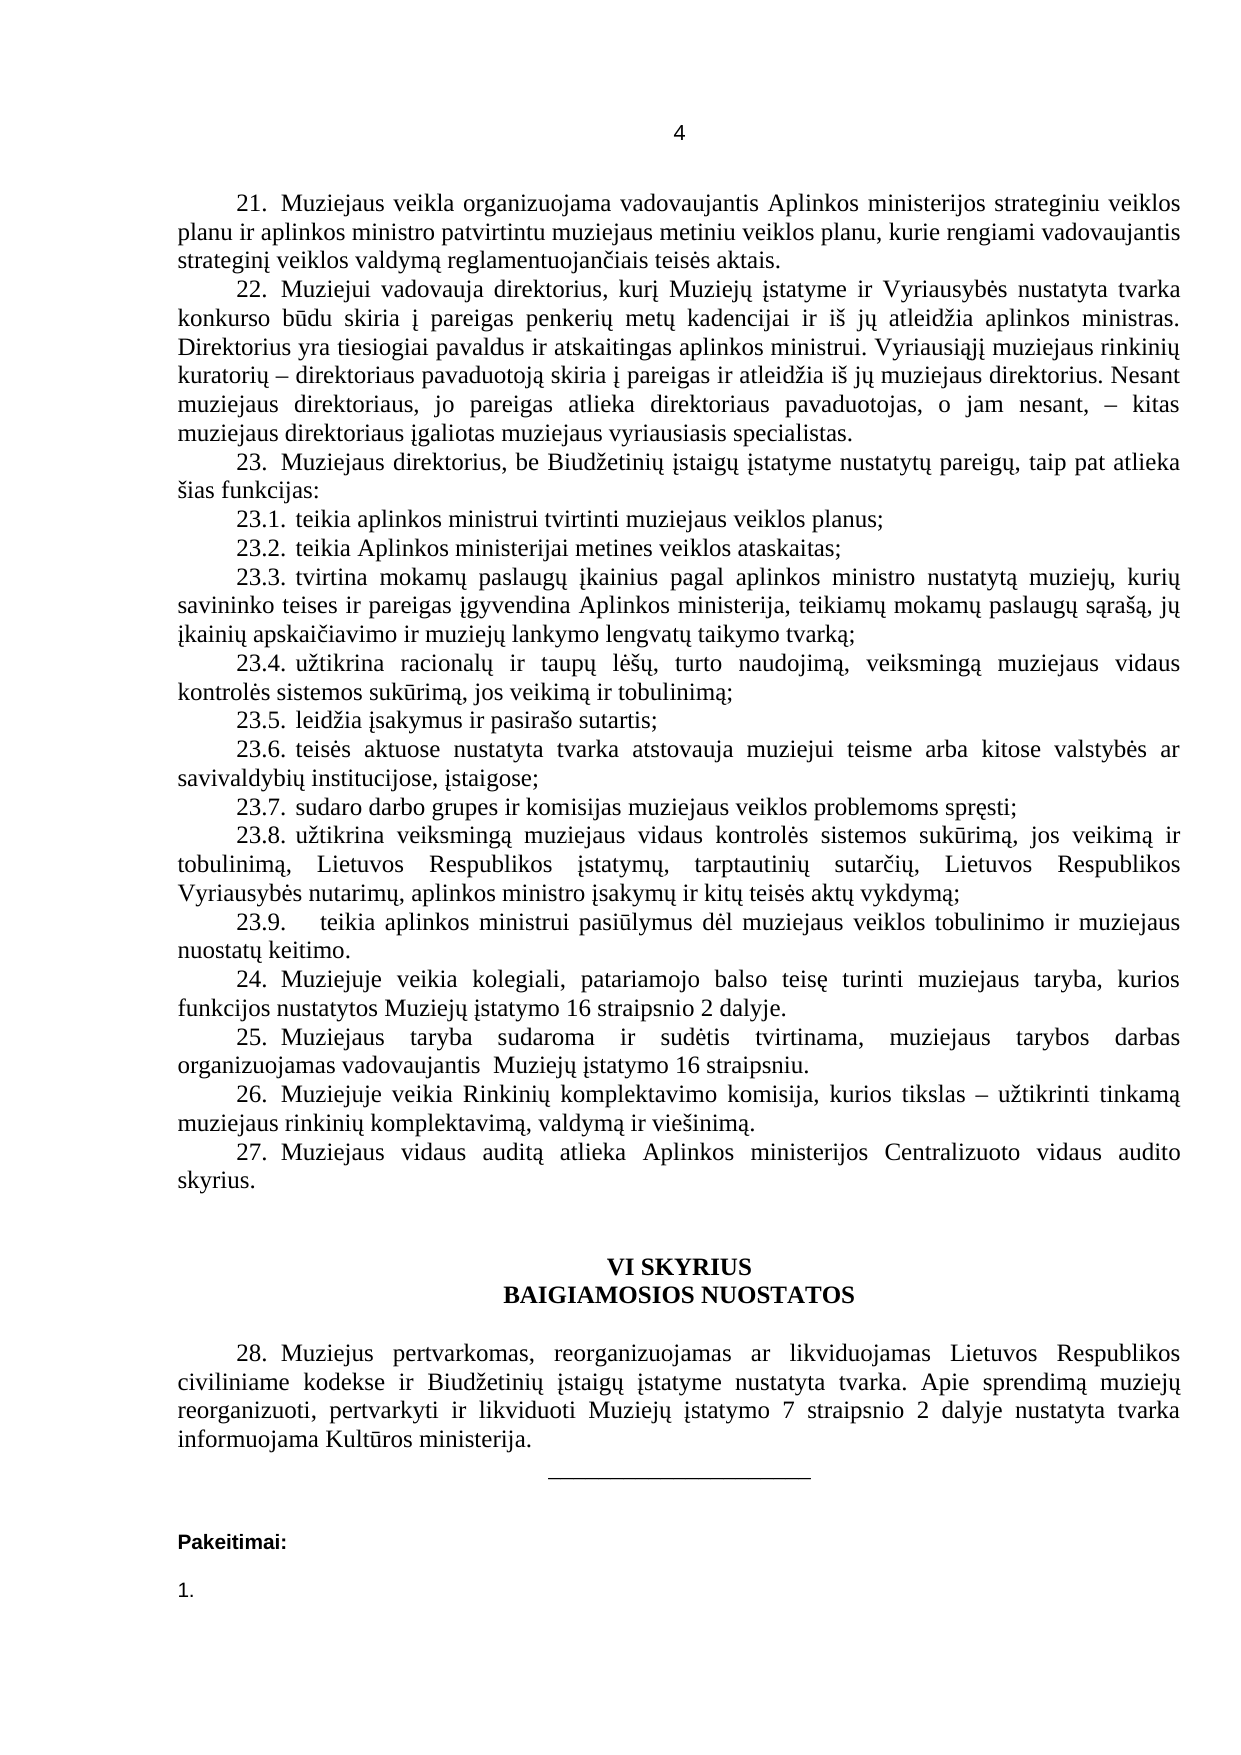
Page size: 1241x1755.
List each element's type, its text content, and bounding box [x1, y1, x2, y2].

text 27. Muziejaus vidaus auditą atlieka Aplinkos ministerijos Centralizuoto vidaus audito skyrius. [177, 1137, 1181, 1194]
text 24. Muziejuje veikia kolegiali, patariamojo balso teisę turinti muziejaus taryba, kurios funkcijos nustatytos Muziejų įstatymo 16 straipsnio 2 dalyje. [177, 964, 1181, 1022]
text 23.1. teikia aplinkos ministrui tvirtinti muziejaus veiklos planus; [177, 504, 1181, 533]
text 23.5. leidžia įsakymus ir pasirašo sutartis; [236, 705, 1181, 734]
text 23.7. sudaro darbo grupes ir komisijas muziejaus veiklos problemoms spręsti; [236, 792, 1181, 820]
text VI SKYRIUS [177, 1252, 1181, 1280]
text 28. Muziejus pertvarkomas, reorganizuojamas ar likviduojamas Lietuvos Respublikos civiliniame kodekse ir Biudžetinių įstaigų įstatyme nustatyta tvarka. Apie sprendimą muziejų reorganizuoti, pertvarkyti ir likviduoti Muziejų įstatymo 7 straipsnio 2 dalyje nustatyta tvarka informuojama Kultūros ministerija. [177, 1338, 1181, 1453]
text _____________________ [177, 1453, 1181, 1482]
text 26. Muziejuje veikia Rinkinių komplektavimo komisija, kurios tikslas – užtikrinti tinkamą muziejaus rinkinių komplektavimą, valdymą ir viešinimą. [177, 1079, 1181, 1137]
text 23. Muziejaus direktorius, be Biudžetinių įstaigų įstatyme nustatytų pareigų, taip pat atlieka šias funkcijas: [177, 447, 1181, 504]
text 22. Muziejui vadovauja direktorius, kurį Muziejų įstatyme ir Vyriausybės nustatyta tvarka konkurso būdu skiria į pareigas penkerių metų kadencijai ir iš jų atleidžia aplinkos ministras. Direktorius yra tiesiogiai pavaldus ir atskaitingas aplinkos ministrui. Vyriausiąjį muziejaus rinkinių kuratorių – direktoriaus pavaduotoją skiria į pareigas ir atleidžia iš jų muziejaus direktorius. Nesant muziejaus direktoriaus, jo pareigas atlieka direktoriaus pavaduotojas, o jam nesant, – kitas muziejaus direktoriaus įgaliotas muziejaus vyriausiasis specialistas. [177, 274, 1181, 447]
text 23.8. užtikrina veiksmingą muziejaus vidaus kontrolės sistemos sukūrimą, jos veikimą ir tobulinimą, Lietuvos Respublikos įstatymų, tarptautinių sutarčių, Lietuvos Respublikos Vyriausybės nutarimų, aplinkos ministro įsakymų ir kitų teisės aktų vykdymą; [177, 820, 1181, 907]
text 23.2. teikia Aplinkos ministerijai metines veiklos ataskaitas; [177, 533, 1181, 562]
text 23.4. užtikrina racionalų ir taupų lėšų, turto naudojimą, veiksmingą muziejaus vidaus kontrolės sistemos sukūrimą, jos veikimą ir tobulinimą; [177, 648, 1181, 705]
text 21. Muziejaus veikla organizuojama vadovaujantis Aplinkos ministerijos strateginiu veiklos planu ir aplinkos ministro patvirtintu muziejaus metiniu veiklos planu, kurie rengiami vadovaujantis strateginį veiklos valdymą reglamentuojančiais teisės aktais. [177, 188, 1181, 274]
text 25. Muziejaus taryba sudaroma ir sudėtis tvirtinama, muziejaus tarybos darbas organizuojamas vadovaujantis Muziejų įstatymo 16 straipsniu. [177, 1022, 1181, 1079]
text 23.9. teikia aplinkos ministrui pasiūlymus dėl muziejaus veiklos tobulinimo ir muziejaus nuostatų keitimo. [177, 907, 1181, 964]
text BAIGIAMOSIOS NUOSTATOS [177, 1280, 1181, 1309]
text Pakeitimai: [177, 1529, 1181, 1553]
text 1. [177, 1577, 1181, 1601]
text 23.6. teisės aktuose nustatyta tvarka atstovauja muziejui teisme arba kitose valstybės ar savivaldybių institucijose, įstaigose; [177, 734, 1181, 792]
text 23.3. tvirtina mokamų paslaugų įkainius pagal aplinkos ministro nustatytą muziejų, kurių savininko teises ir pareigas įgyvendina Aplinkos ministerija, teikiamų mokamų paslaugų sąrašą, jų įkainių apskaičiavimo ir muziejų lankymo lengvatų taikymo tvarką; [177, 562, 1181, 648]
